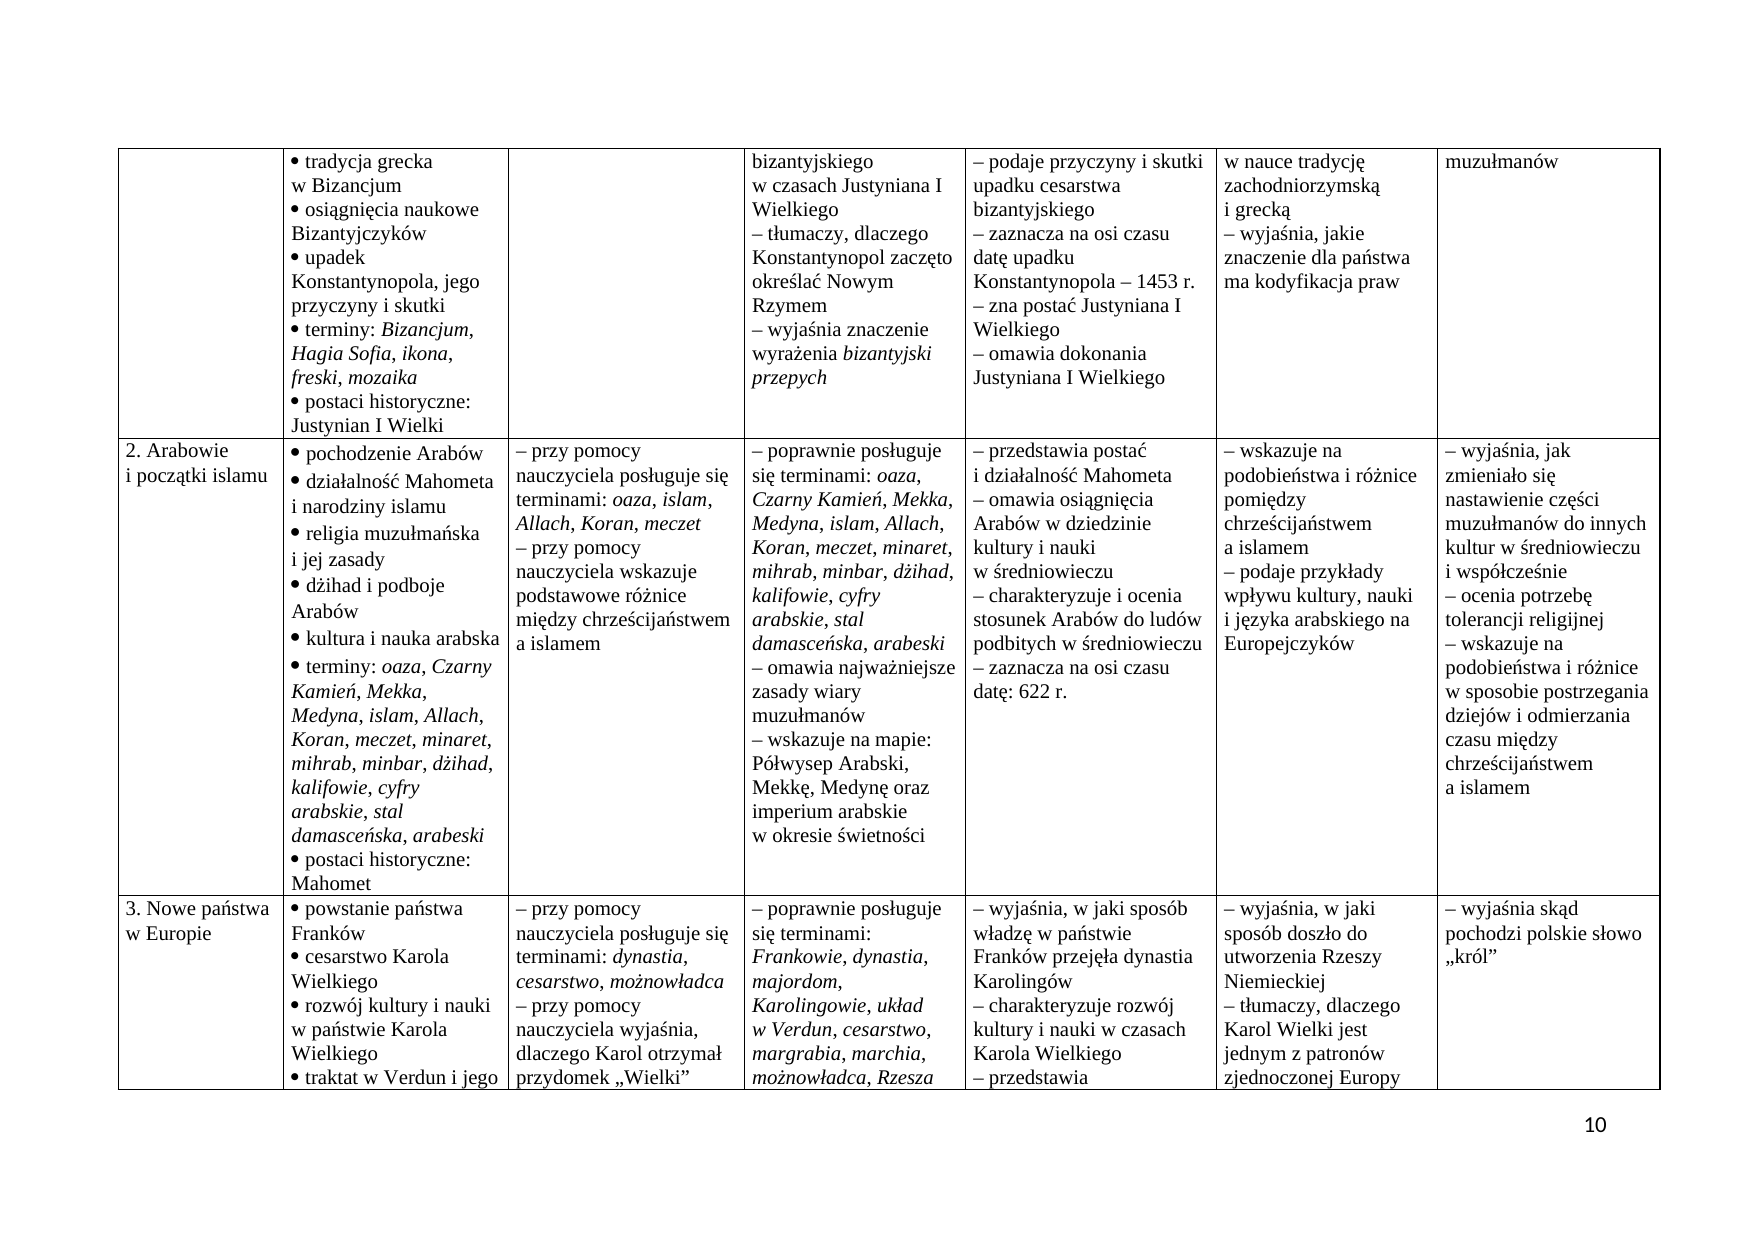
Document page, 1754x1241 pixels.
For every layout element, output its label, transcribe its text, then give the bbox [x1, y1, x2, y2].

table_cell  tradycja grecka w Bizancjum  osiągnięcia naukowe Bizantyjczyków  upadek Konstantynopola, jego przyczyny i skutki  terminy: Bizancjum, Hagia Sofia, ikona, freski, mozaika  postaci historyczne: Justynian I Wielki [284, 149, 508, 437]
table_cell – przedstawia postać i działalność Mahometa – omawia osiągnięcia Arabów w dziedzinie kultury i nauki w średniowieczu – charakteryzuje i ocenia stosunek Arabów do ludów podbitych w średniowieczu – zaznacza na osi czasu datę: 622 r. [966, 439, 1216, 895]
table_cell w nauce tradycję zachodniorzymską i grecką – wyjaśnia, jakie znaczenie dla państwa ma kodyfikacja praw [1217, 149, 1437, 437]
table_cell – przy pomocy nauczyciela posługuje się terminami: oaza, islam, Allach, Koran, meczet – przy pomocy nauczyciela wskazuje podstawowe różnice między chrześcijaństwem a islamem [509, 439, 744, 895]
table_cell [119, 149, 283, 437]
table_cell – wskazuje na podobieństwa i różnice pomiędzy chrześcijaństwem a islamem – podaje przykłady wpływu kultury, nauki i języka arabskiego na Europejczyków [1217, 439, 1437, 895]
table_cell – poprawnie posługuje się terminami: oaza, Czarny Kamień, Mekka, Medyna, islam, Allach, Koran, meczet, minaret, mihrab, minbar, dżihad, kalifowie, cyfry arabskie, stal damasceńska, arabeski – omawia najważniejsze zasady wiary muzułmanów – wskazuje na mapie: Półwysep Arabski, Mekkę, Medynę oraz imperium arabskie w okresie świetności [745, 439, 965, 895]
table_cell muzułmanów [1438, 149, 1659, 437]
table_cell – wyjaśnia skąd pochodzi polskie słowo „król” [1438, 896, 1659, 1089]
table_cell 3. Nowe państwa w Europie [119, 896, 283, 1089]
table_cell 2. Arabowie i początki islamu [119, 439, 283, 895]
table_cell – wyjaśnia, jak zmieniało się nastawienie części muzułmanów do innych kultur w średniowieczu i współcześnie – ocenia potrzebę tolerancji religijnej – wskazuje na podobieństwa i różnice w sposobie postrzegania dziejów i odmierzania czasu między chrześcijaństwem a islamem [1438, 439, 1659, 895]
table_cell [509, 149, 744, 437]
table_cell – przy pomocy nauczyciela posługuje się terminami: dynastia, cesarstwo, możnowładca – przy pomocy nauczyciela wyjaśnia, dlaczego Karol otrzymał przydomek „Wielki” [509, 896, 744, 1089]
table_cell – poprawnie posługuje się terminami: Frankowie, dynastia, majordom, Karolingowie, układ w Verdun, cesarstwo, margrabia, marchia, możnowładca, Rzesza [745, 896, 965, 1089]
table_cell  pochodzenie Arabów  działalność Mahometa i narodziny islamu  religia muzułmańska i jej zasady  dżihad i podboje Arabów  kultura i nauka arabska  terminy: oaza, Czarny Kamień, Mekka, Medyna, islam, Allach, Koran, meczet, minaret, mihrab, minbar, dżihad, kalifowie, cyfry arabskie, stal damasceńska, arabeski  postaci historyczne: Mahomet [284, 439, 508, 895]
table_cell – podaje przyczyny i skutki upadku cesarstwa bizantyjskiego – zaznacza na osi czasu datę upadku Konstantynopola – 1453 r. – zna postać Justyniana I Wielkiego – omawia dokonania Justyniana I Wielkiego [966, 149, 1216, 437]
table_cell – wyjaśnia, w jaki sposób doszło do utworzenia Rzeszy Niemieckiej – tłumaczy, dlaczego Karol Wielki jest jednym z patronów zjednoczonej Europy [1217, 896, 1437, 1089]
table_cell – wyjaśnia, w jaki sposób władzę w państwie Franków przejęła dynastia Karolingów – charakteryzuje rozwój kultury i nauki w czasach Karola Wielkiego – przedstawia [966, 896, 1216, 1089]
table_cell bizantyjskiego w czasach Justyniana I Wielkiego – tłumaczy, dlaczego Konstantynopol zaczęto określać Nowym Rzymem – wyjaśnia znaczenie wyrażenia bizantyjski przepych [745, 149, 965, 437]
table_cell  powstanie państwa Franków  cesarstwo Karola Wielkiego  rozwój kultury i nauki w państwie Karola Wielkiego  traktat w Verdun i jego [284, 896, 508, 1089]
